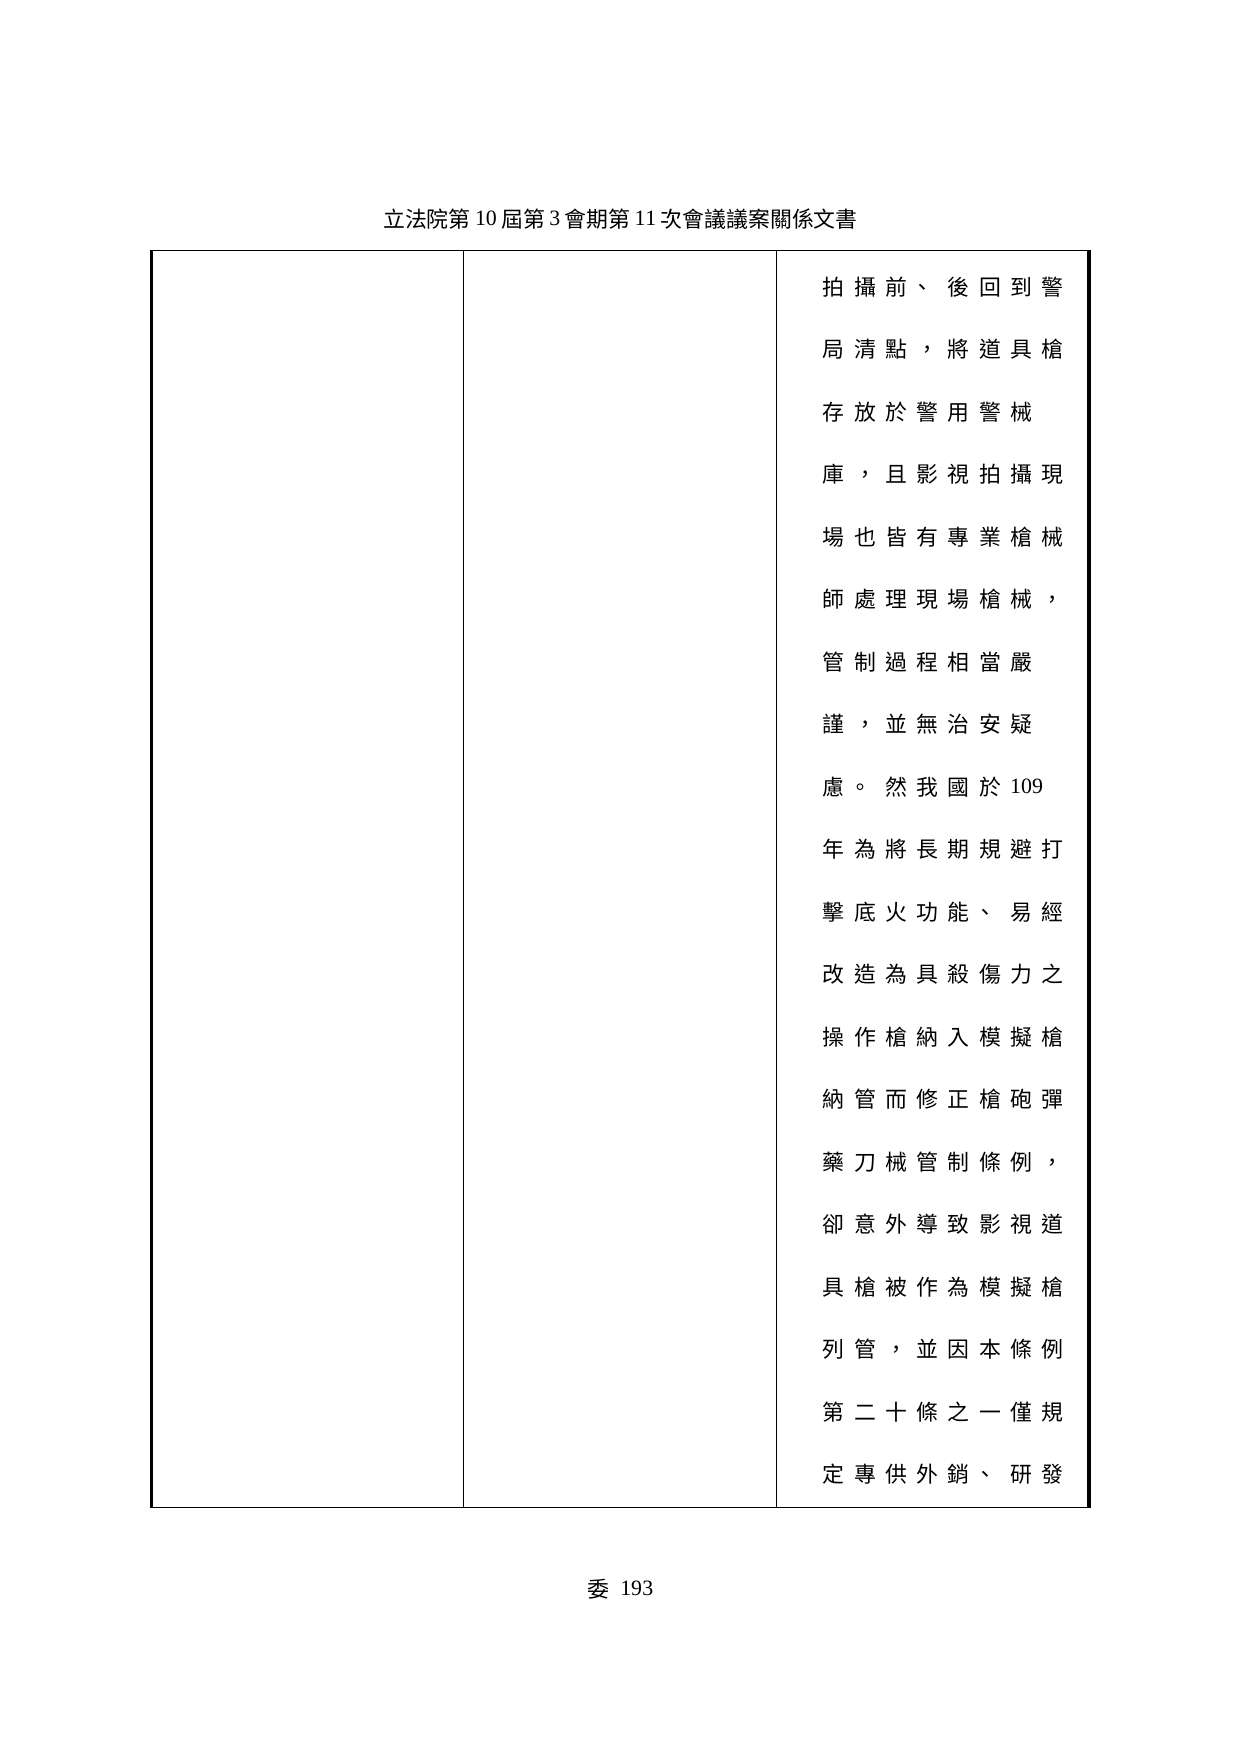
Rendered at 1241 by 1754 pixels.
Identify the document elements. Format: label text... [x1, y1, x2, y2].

table_cell [464, 251, 776, 1507]
table_cell [153, 251, 463, 1507]
table_cell 拍攝前、後回到警局清點，將道具槍存放於警用警械庫，且影視拍攝現場也皆有專業槍械師處理現場槍械，管制過程相當嚴謹，並無治安疑慮。然我國於109年為將長期規避打擊底火功能、易經改造為具殺傷力之操作槍納入模擬槍納管而修正槍砲彈藥刀械管制條例，卻意外導致影視道具槍被作為模擬槍列管，並因本條例第二十條之一僅規定專供外銷、研發 [777, 251, 1087, 1507]
